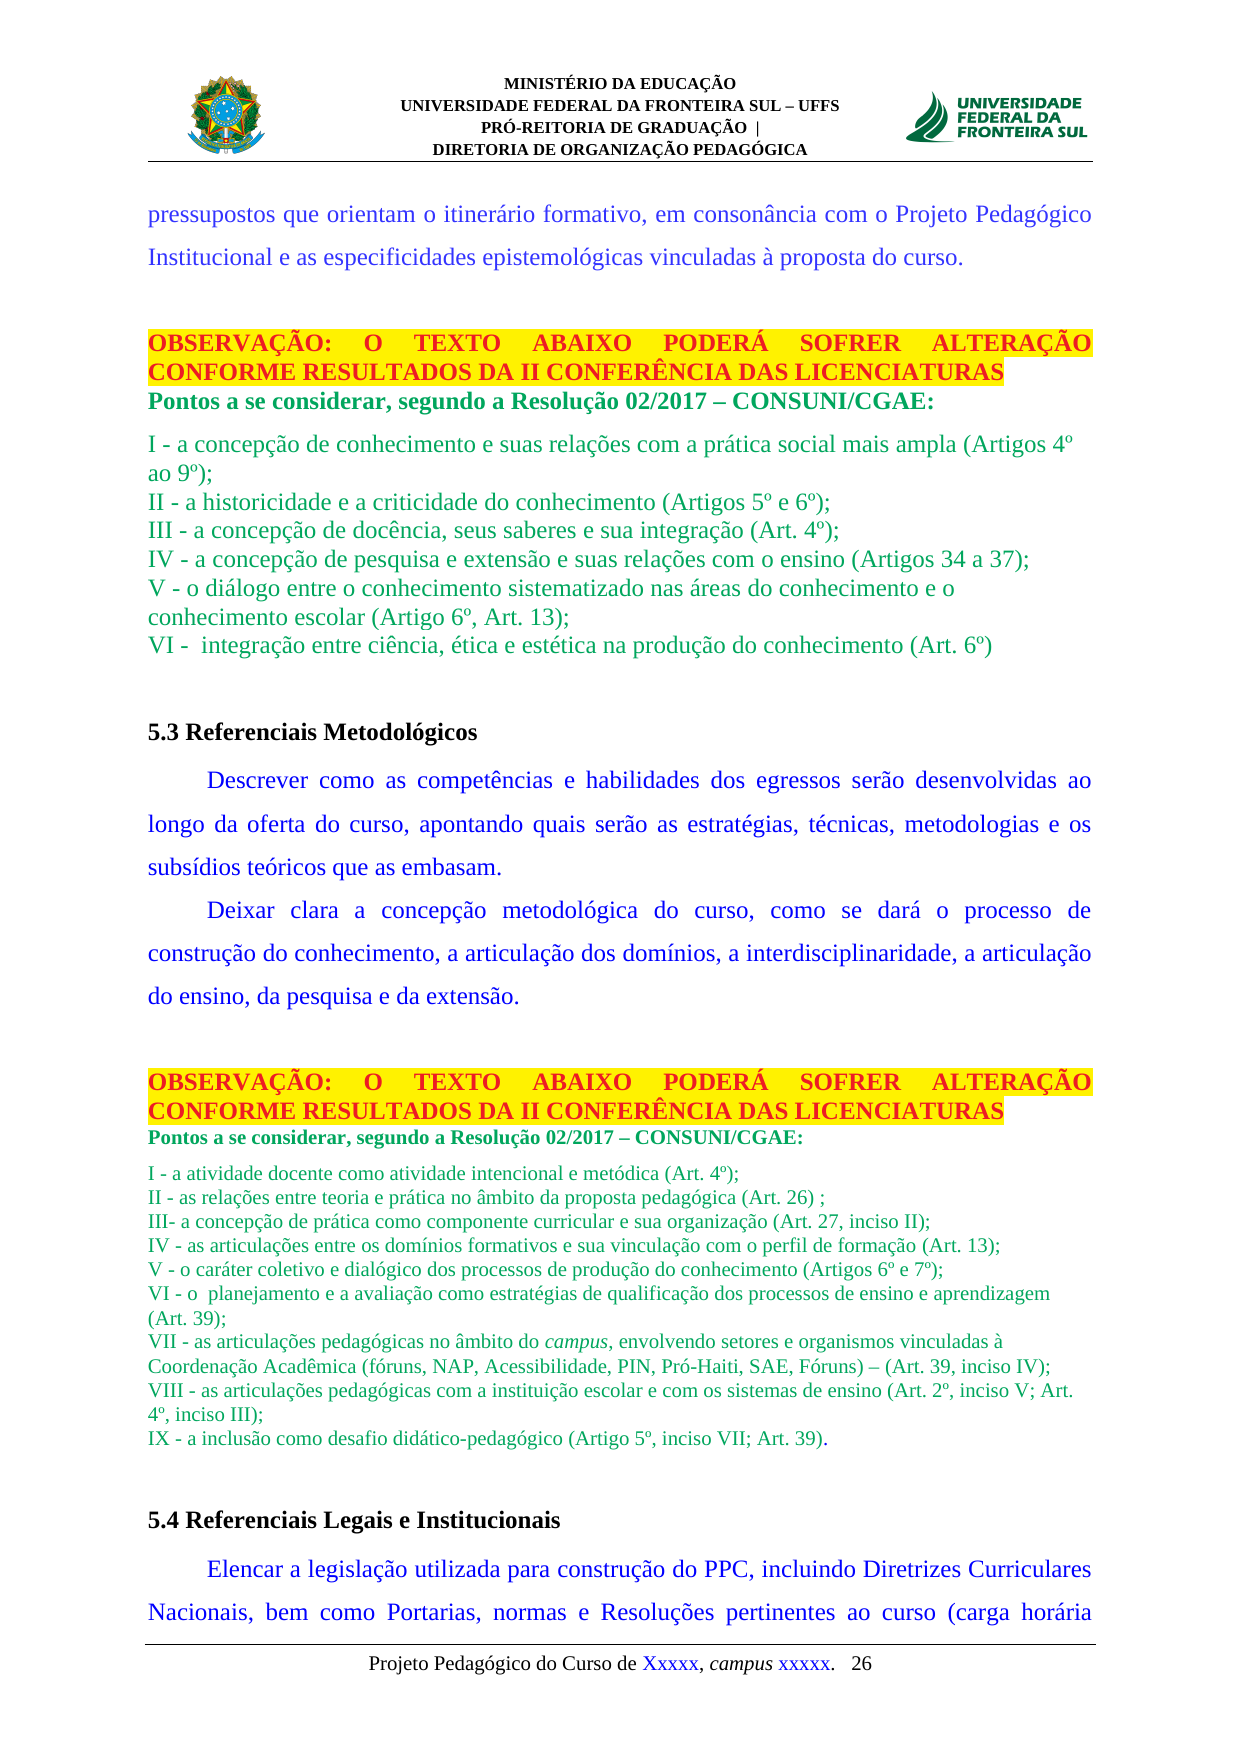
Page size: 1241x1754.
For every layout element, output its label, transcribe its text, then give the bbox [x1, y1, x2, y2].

text V - o caráter coletivo e dialógico dos processos de produção do conhecimento (Artigos 6º e 7º); [148, 1257, 1093, 1281]
text IX - a inclusão como desafio didático-pedagógico (Artigo 5º, inciso VII; Art. 39). [148, 1426, 1093, 1450]
text IV - a concepção de pesquisa e extensão e suas relações com o ensino (Artigos 34 a 37); [148, 544, 1093, 573]
text II - a historicidade e a criticidade do conhecimento (Artigos 5º e 6º); [148, 487, 1093, 515]
subtitle 5.4 Referenciais Legais e Institucionais [148, 1505, 1093, 1534]
picture [187, 76, 265, 154]
text OBSERVAÇÃO: O TEXTO ABAIXO PODERÁ SOFRER ALTERAÇÃO CONFORME RESULTADOS DA II CONFERÊNCIA DAS LICENCIATURAS [148, 328, 1093, 386]
text V - o diálogo entre o conhecimento sistematizado nas áreas do conhecimento e o conhecimento escolar (Artigo 6º, Art. 13); [148, 573, 1093, 630]
text pressupostos que orientam o itinerário formativo, em consonância com o Projeto Pedagógico Institucional e as especificidades epistemológicas vinculadas à proposta do curso. [148, 199, 1093, 271]
subtitle 5.3 Referenciais Metodológicos [148, 717, 1093, 745]
text III- a concepção de prática como componente curricular e sua organização (Art. 27, inciso II); [148, 1209, 1093, 1233]
text II - as relações entre teoria e prática no âmbito da proposta pedagógica (Art. 26) ; [148, 1185, 1093, 1209]
text III - a concepção de docência, seus saberes e sua integração (Art. 4º); [148, 515, 1093, 544]
picture [903, 90, 1090, 146]
text Pontos a se considerar, segundo a Resolução 02/2017 – CONSUNI/CGAE: [148, 386, 1093, 415]
text OBSERVAÇÃO: O TEXTO ABAIXO PODERÁ SOFRER ALTERAÇÃO CONFORME RESULTADOS DA II CONFERÊNCIA DAS LICENCIATURAS [148, 1067, 1093, 1125]
text VII - as articulações pedagógicas no âmbito do campus, envolvendo setores e organismos vinculadas à Coordenação Acadêmica (fóruns, NAP, Acessibilidade, PIN, Pró-Haiti, SAE, Fóruns) – (Art. 39, inciso IV); [148, 1329, 1093, 1378]
text IV - as articulações entre os domínios formativos e sua vinculação com o perfil de formação (Art. 13); [148, 1233, 1093, 1257]
text Descrever como as competências e habilidades dos egressos serão desenvolvidas ao longo da oferta do curso, apontando quais serão as estratégias, técnicas, metodologias e os subsídios teóricos que as embasam. [148, 766, 1093, 881]
text VI - integração entre ciência, ética e estética na produção do conhecimento (Art. 6º) [148, 630, 1093, 659]
text I - a concepção de conhecimento e suas relações com a prática social mais ampla (Artigos 4º ao 9º); [148, 429, 1093, 487]
text VIII - as articulações pedagógicas com a instituição escolar e com os sistemas de ensino (Art. 2º, inciso V; Art. 4º, inciso III); [148, 1378, 1093, 1426]
text Pontos a se considerar, segundo a Resolução 02/2017 – CONSUNI/CGAE: [148, 1125, 1093, 1149]
text I - a atividade docente como atividade intencional e metódica (Art. 4º); [148, 1161, 1093, 1185]
text Elencar a legislação utilizada para construção do PPC, incluindo Diretrizes Curriculares Nacionais, bem como Portarias, normas e Resoluções pertinentes ao curso (carga horária [148, 1554, 1093, 1626]
text Deixar clara a concepção metodológica do curso, como se dará o processo de construção do conhecimento, a articulação dos domínios, a interdisciplinaridade, a articulação do ensino, da pesquisa e da extensão. [148, 895, 1093, 1010]
text VI - o planejamento e a avaliação como estratégias de qualificação dos processos de ensino e aprendizagem (Art. 39); [148, 1281, 1093, 1329]
